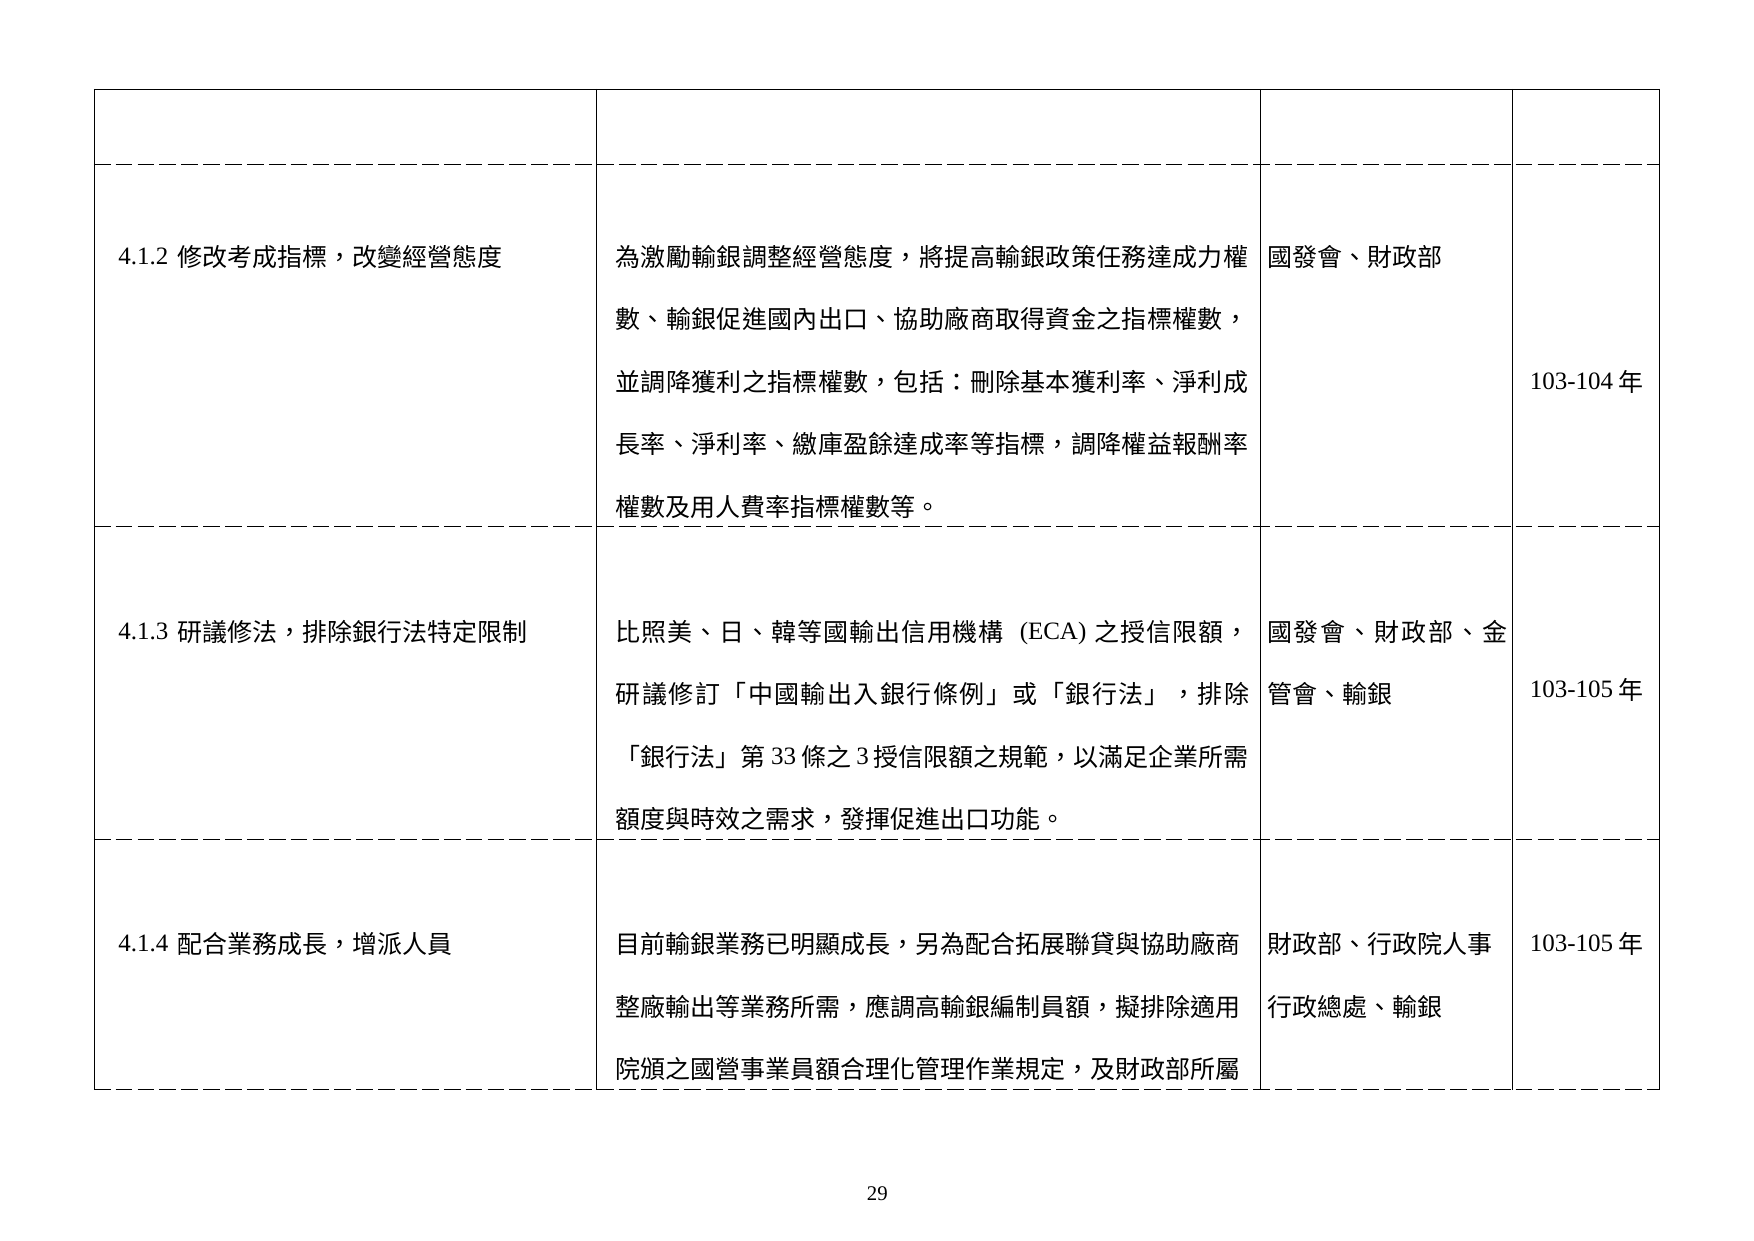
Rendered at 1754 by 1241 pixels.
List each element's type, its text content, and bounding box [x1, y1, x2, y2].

table_cell 國發會、財政部、金管會、輸銀 [1261, 526, 1512, 839]
table_cell 財政部、行政院人事行政總處、輸銀 [1261, 839, 1512, 1089]
table_cell 4.1.3 研議修法，排除銀行法特定限制 [95, 526, 596, 839]
table_cell 比照美、日、韓等國輸出信用機構 (ECA) 之授信限額，研議修訂「中國輸出入銀行條例」或「銀行法」，排除「銀行法」第33條之3授信限額之規範，以滿足企業所需額度與時效之需求，發揮促進出口功能。 [597, 526, 1260, 839]
table_cell 4.1.4 配合業務成長，增派人員 [95, 839, 596, 1089]
table_cell 4.1.2 修改考成指標，改變經營態度 [95, 164, 596, 526]
table_header [597, 90, 1260, 164]
table_header [1261, 90, 1512, 164]
table_cell 103-105年 [1513, 526, 1659, 839]
table_cell 目前輸銀業務已明顯成長，另為配合拓展聯貸與協助廠商整廠輸出等業務所需，應調高輸銀編制員額，擬排除適用院頒之國營事業員額合理化管理作業規定，及財政部所屬事業機構人力進用授權及管理規定，俾利輸銀增派所需人力，調度運用。 [597, 839, 1260, 1089]
table_cell 103-104年 [1513, 164, 1659, 526]
table_cell 103-105年 [1513, 839, 1659, 1089]
table_header [95, 90, 596, 164]
table_cell 國發會、財政部 [1261, 164, 1512, 526]
table_header [1513, 90, 1659, 164]
table_cell 為激勵輸銀調整經營態度，將提高輸銀政策任務達成力權數、輸銀促進國內出口、協助廠商取得資金之指標權數，並調降獲利之指標權數，包括：刪除基本獲利率、淨利成長率、淨利率、繳庫盈餘達成率等指標，調降權益報酬率權數及用人費率指標權數等。 [597, 164, 1260, 526]
